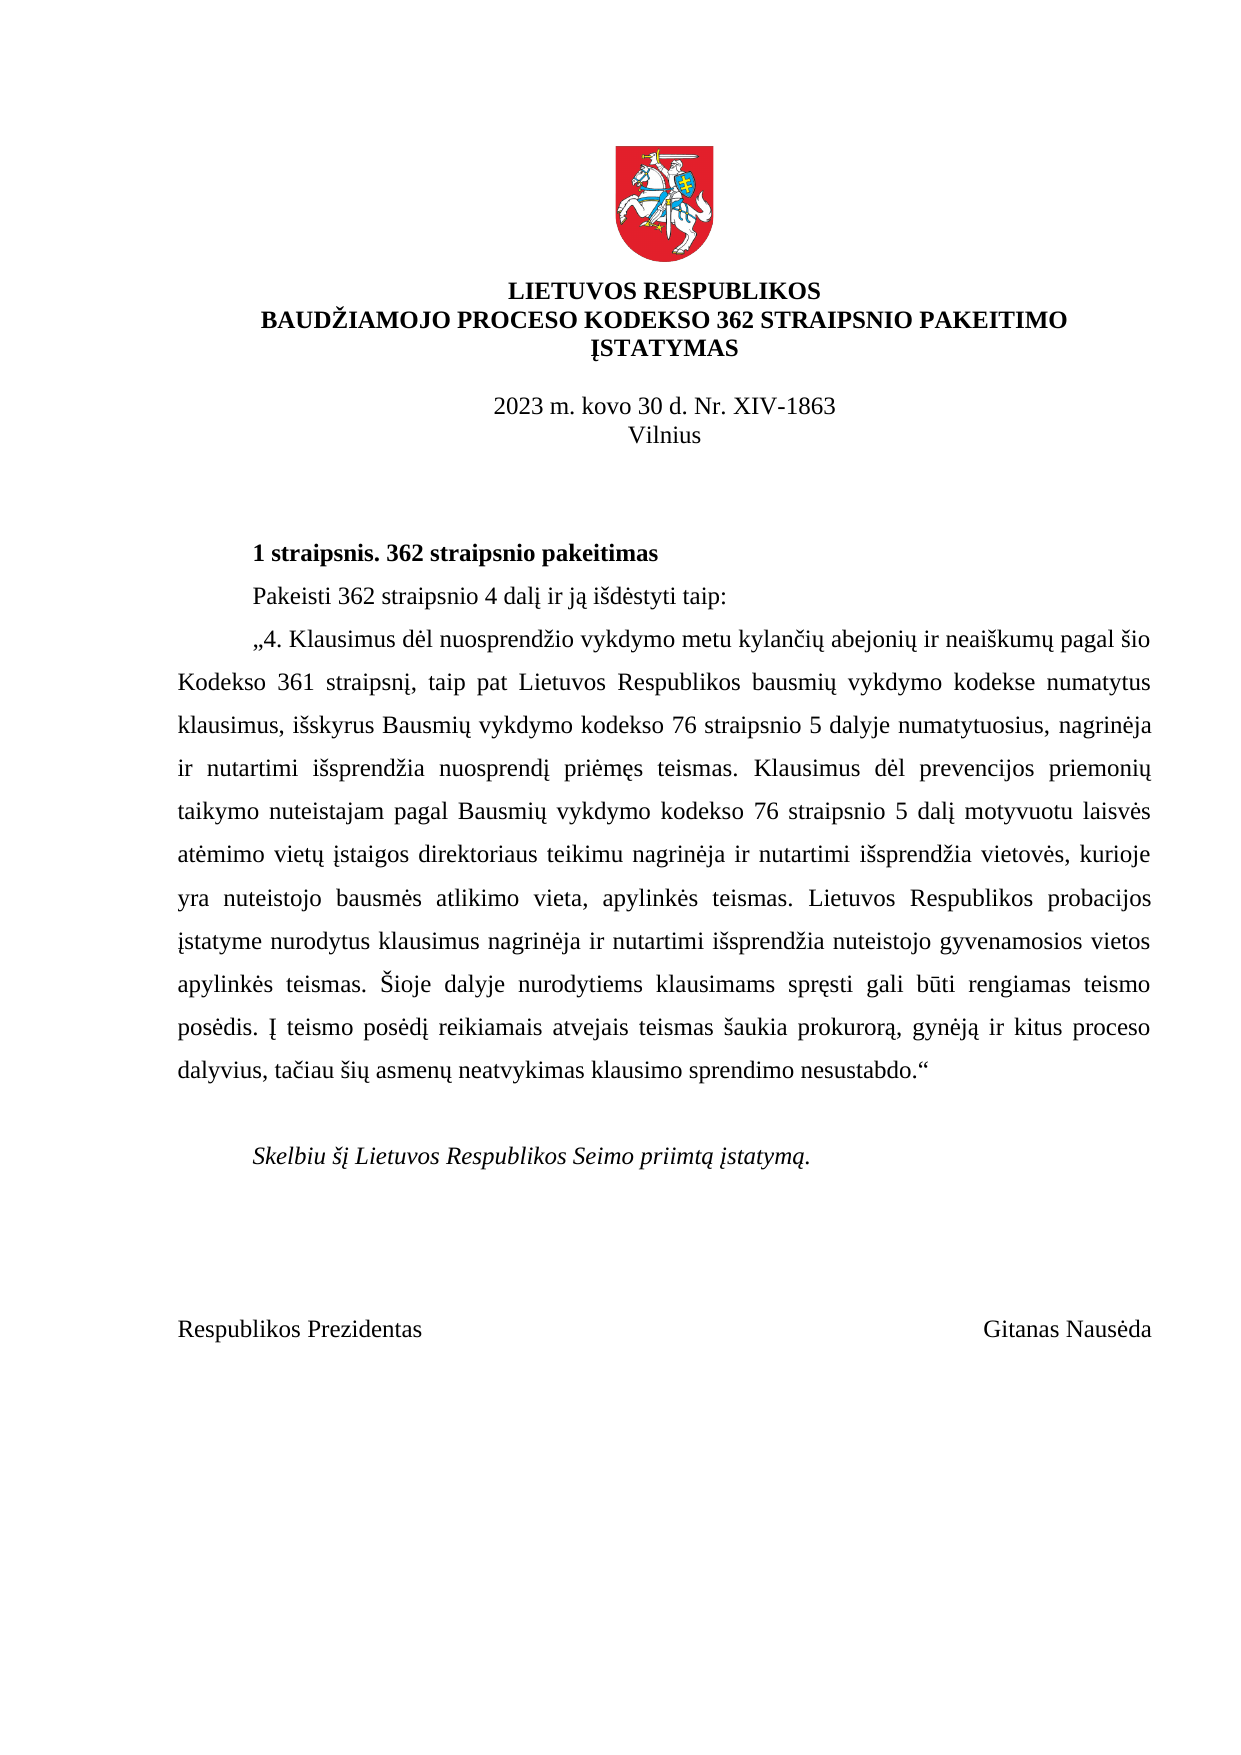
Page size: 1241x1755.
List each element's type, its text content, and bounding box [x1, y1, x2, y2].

text Respublikos Prezidentas Gitanas Nausėda [177, 1314, 1152, 1343]
text LIETUVOS RESPUBLIKOS [177, 276, 1152, 305]
text 2023 m. kovo 30 d. Nr. XIV-1863 [177, 391, 1152, 420]
text Vilnius [177, 420, 1152, 448]
text 1 straipsnis. 362 straipsnio pakeitimas [177, 538, 1152, 566]
text Pakeisti 362 straipsnio 4 dalį ir ją išdėstyti taip: [177, 581, 1152, 609]
text BAUDŽIAMOJO PROCESO KODEKSO 362 STRAIPSNIO PAKEITIMO [177, 305, 1152, 333]
text „4. Klausimus dėl nuosprendžio vykdymo metu kylančių abejonių ir neaiškumų pagal šio Kodekso 361 straipsnį, taip pat Lietuvos Respublikos bausmių vykdymo kodekse numatytus klausimus, išskyrus Bausmių vykdymo kodekso 76 straipsnio 5 dalyje numatytuosius, nagrinėja ir nutartimi išsprendžia nuosprendį priėmęs teismas. Klausimus dėl prevencijos priemonių taikymo nuteistajam pagal Bausmių vykdymo kodekso 76 straipsnio 5 dalį motyvuotu laisvės atėmimo vietų įstaigos direktoriaus teikimu nagrinėja ir nutartimi išsprendžia vietovės, kurioje yra nuteistojo bausmės atlikimo vieta, apylinkės teismas. Lietuvos Respublikos probacijos įstatyme nurodytus klausimus nagrinėja ir nutartimi išsprendžia nuteistojo gyvenamosios vietos apylinkės teismas. Šioje dalyje nurodytiems klausimams spręsti gali būti rengiamas teismo posėdis. Į teismo posėdį reikiamais atvejais teismas šaukia prokurorą, gynėją ir kitus proceso dalyvius, tačiau šių asmenų neatvykimas klausimo sprendimo nesustabdo.“ [177, 624, 1152, 1084]
text ĮSTATYMAS [177, 333, 1152, 362]
text Skelbiu šį Lietuvos Respublikos Seimo priimtą įstatymą. [177, 1141, 1152, 1170]
